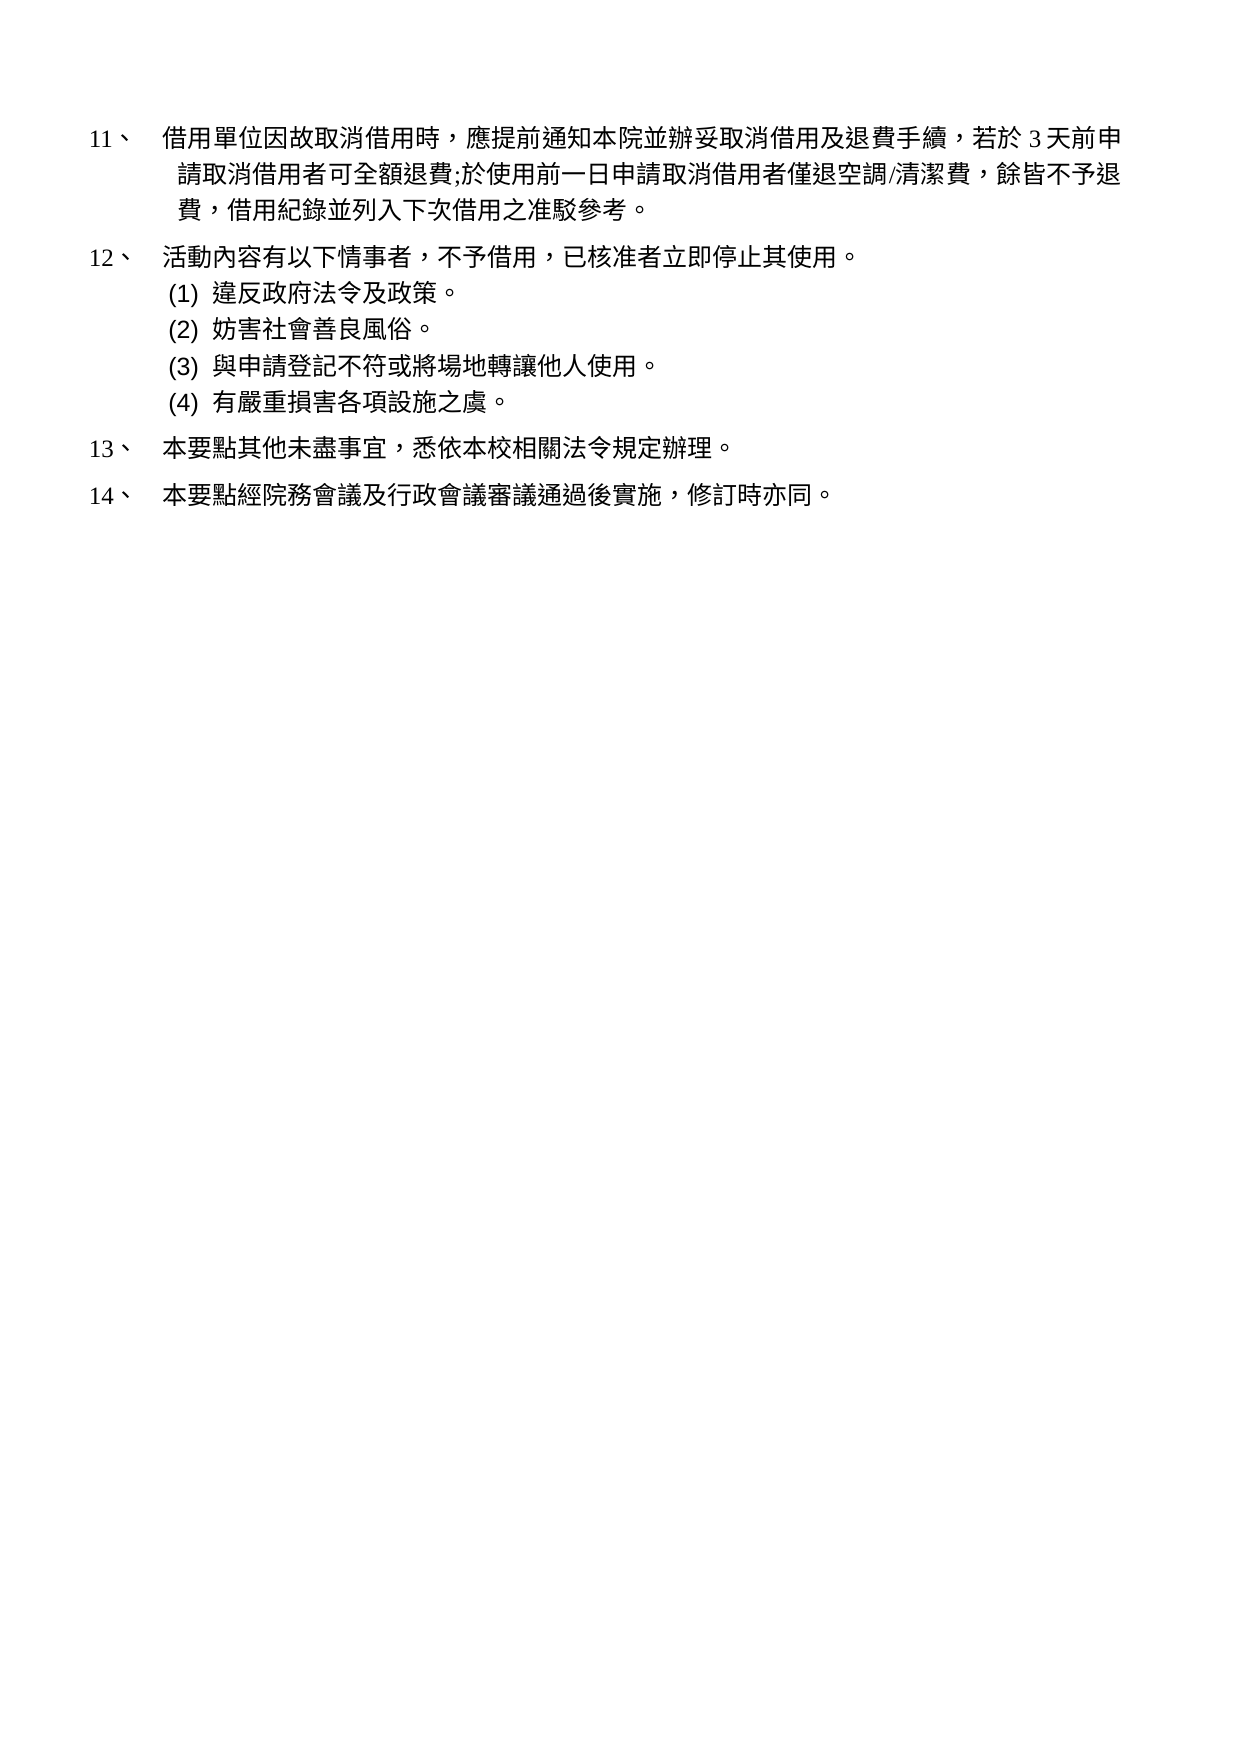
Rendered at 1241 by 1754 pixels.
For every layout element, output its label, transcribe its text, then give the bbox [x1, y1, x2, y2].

list 違反政府法令及政策。 [168, 273, 1122, 310]
list 借用單位因故取消借用時，應提前通知本院並辦妥取消借用及退費手續，若於3天前申請取消借用者可全額退費;於使用前一日申請取消借用者僅退空調/清潔費，餘皆不予退費，借用紀錄並列入下次借用之准駁參考。 [88, 118, 1122, 227]
list 妨害社會善良風俗。 [168, 310, 1122, 346]
list 本要點其他未盡事宜，悉依本校相關法令規定辦理。 [88, 429, 1122, 465]
list 活動內容有以下情事者，不予借用，已核准者立即停止其使用。 [88, 237, 1122, 273]
list 有嚴重損害各項設施之虞。 [168, 382, 1122, 418]
list 與申請登記不符或將場地轉讓他人使用。 [168, 346, 1122, 382]
list 本要點經院務會議及行政會議審議通過後實施，修訂時亦同。 [88, 476, 1122, 512]
